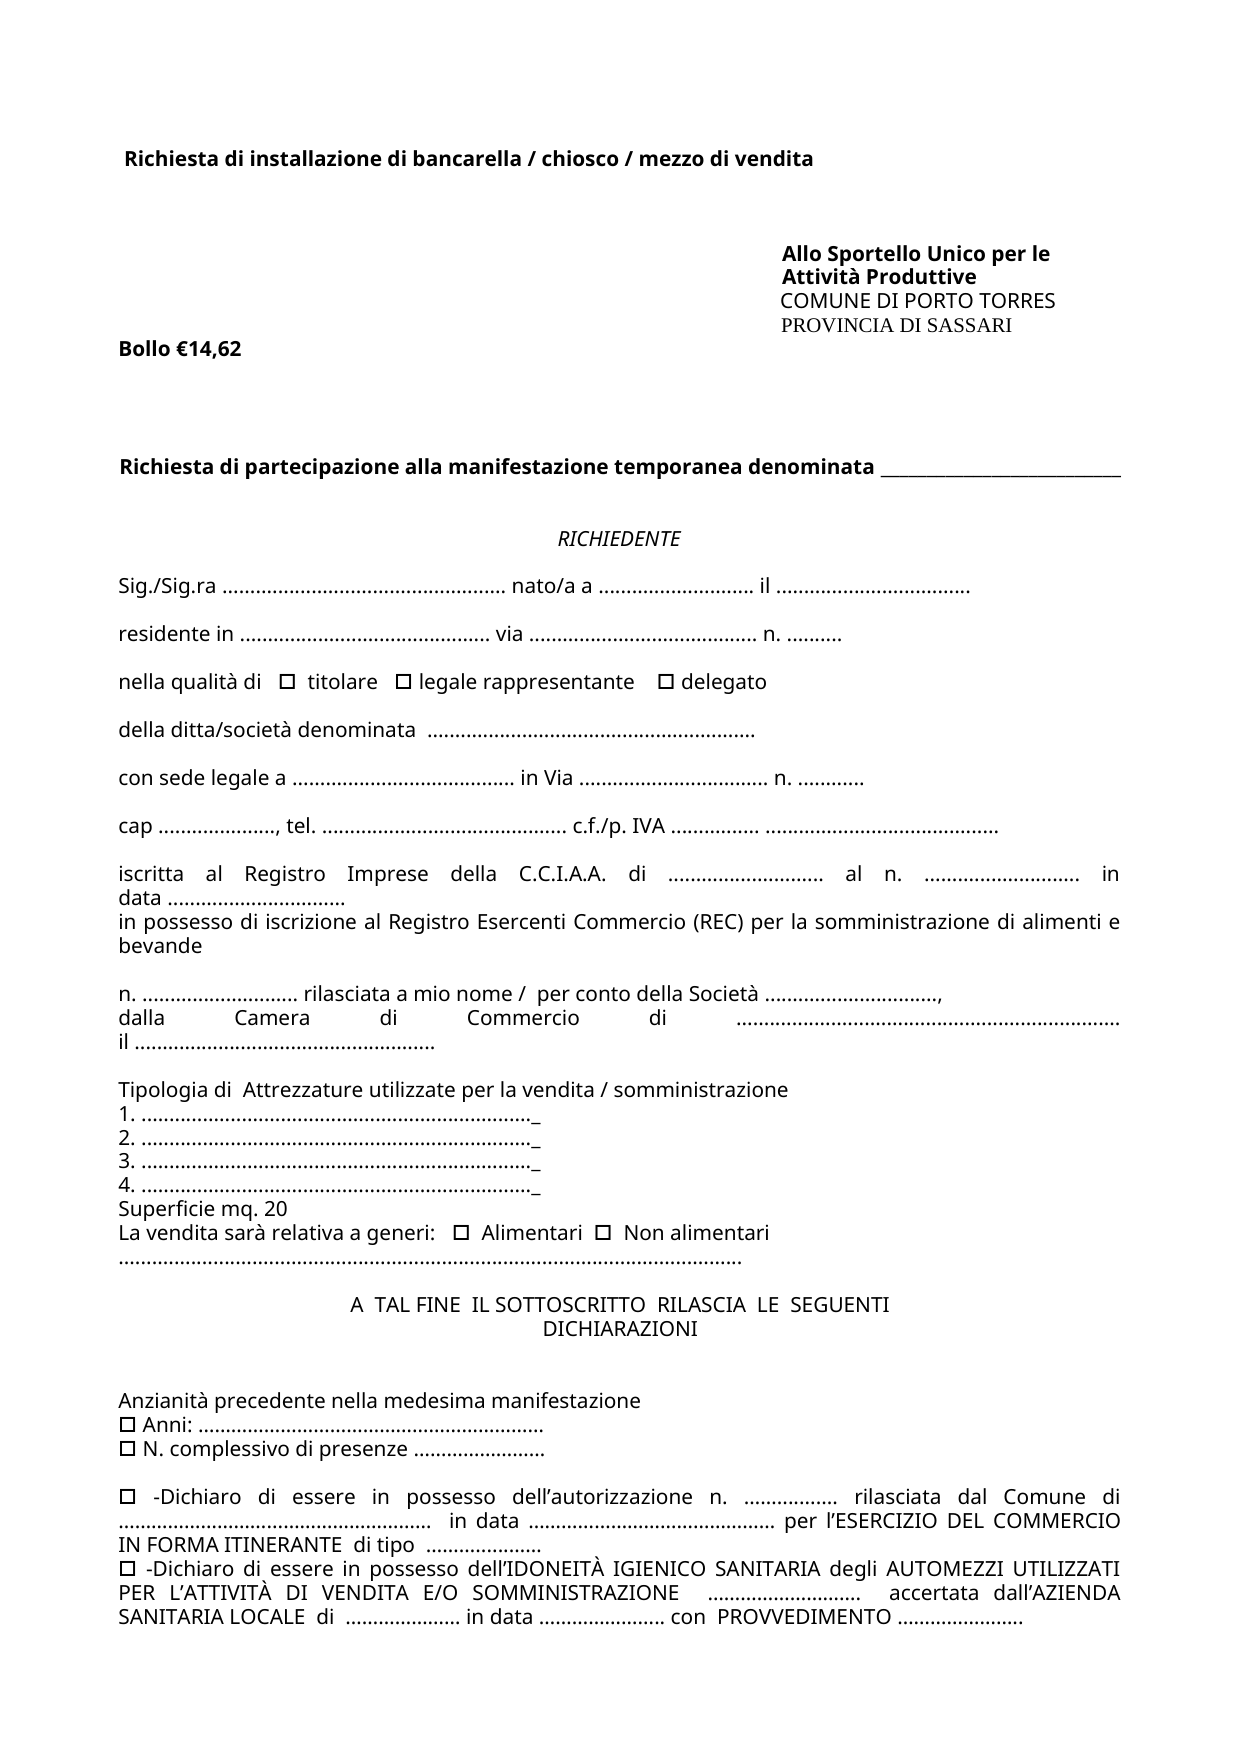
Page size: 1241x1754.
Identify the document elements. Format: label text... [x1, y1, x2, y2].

text 2. ......................................................................_ [118, 1126, 1122, 1150]
text Anzianità precedente nella medesima manifestazione [118, 1389, 1122, 1413]
text Tipologia di Attrezzature utilizzate per la vendita / somministrazione [118, 1078, 1122, 1102]
text Allo Sportello Unico per le Attività Produttive [782, 242, 1122, 289]
text La vendita sarà relativa a generi:  Alimentari  Non alimentari [118, 1222, 1122, 1246]
text  Anni: ……………………………………………………… [118, 1413, 1122, 1437]
text n. ............................ rilasciata a mio nome / per conto della Società ..............................., [118, 982, 1122, 1006]
text residente in ............................................. via ......................................... n. .......... [118, 623, 1122, 647]
text Superficie mq. 20 [118, 1198, 1122, 1222]
text  ‑Dichiaro di essere in possesso dell’autorizzazione n. ……........... rilasciata dal Comune di ………………………...……………………… in data ……………………………………… per l’ESERCIZIO DEL COMMERCIO IN FORMA ITINERANTE di tipo ………......…… [118, 1485, 1122, 1557]
text iscritta al Registro Imprese della C.C.I.A.A. di ............................ al n. ............................ in data ................................ [118, 862, 1122, 910]
text con sede legale a ........................................ in Via .................................. n. ............ [118, 766, 1122, 790]
text 4. ......................................................................_ [118, 1174, 1122, 1198]
text DICHIARAZIONI [118, 1317, 1122, 1341]
text 3. ......................................................................_ [118, 1150, 1122, 1174]
text nella qualità di  titolare  legale rappresentante  delegato [118, 671, 1122, 694]
text 1. ......................................................................_ [118, 1102, 1122, 1126]
text Richiesta di installazione di bancarella / chiosco / mezzo di vendita [124, 148, 1116, 172]
text della ditta/società denominata ........................................................... [118, 718, 1122, 742]
text PROVINCIA DI SASSARI [634, 313, 1122, 337]
subtitle RICHIEDENTE [118, 527, 1122, 551]
text COMUNE DI PORTO TORRES [634, 289, 1122, 313]
text ................................................................................................................ [118, 1246, 1122, 1269]
text cap ....................., tel. ............................................ c.f./p. IVA ................ .......................................... [118, 814, 1122, 838]
text  ‑Dichiaro di essere in possesso dell’IDONEITÀ IGIENICO SANITARIA degli AUTOMEZZI UTILIZZATI PER L’ATTIVITÀ DI VENDITA E/O SOMMINISTRAZIONE ………………………. accertata dall’AZIENDA SANITARIA LOCALE di ………………… in data ………………….. con PROVVEDIMENTO ………………….. [118, 1557, 1122, 1629]
text dalla Camera di Commercio di ..................................................................... il ...................................................... [118, 1006, 1122, 1054]
text Richiesta di partecipazione alla manifestazione temporanea denominata __________________________ [118, 455, 1122, 479]
text  N. complessivo di presenze …………………… [118, 1437, 1122, 1461]
subtitle Bollo €14,62 [118, 337, 1122, 361]
text A TAL FINE IL SOTTOSCRITTO RILASCIA LE SEGUENTI [118, 1293, 1122, 1317]
text Sig./Sig.ra ................................................... nato/a a ............................ il ................................... [118, 575, 1122, 599]
text in possesso di iscrizione al Registro Esercenti Commercio (REC) per la somministrazione di alimenti e bevande [118, 910, 1122, 958]
